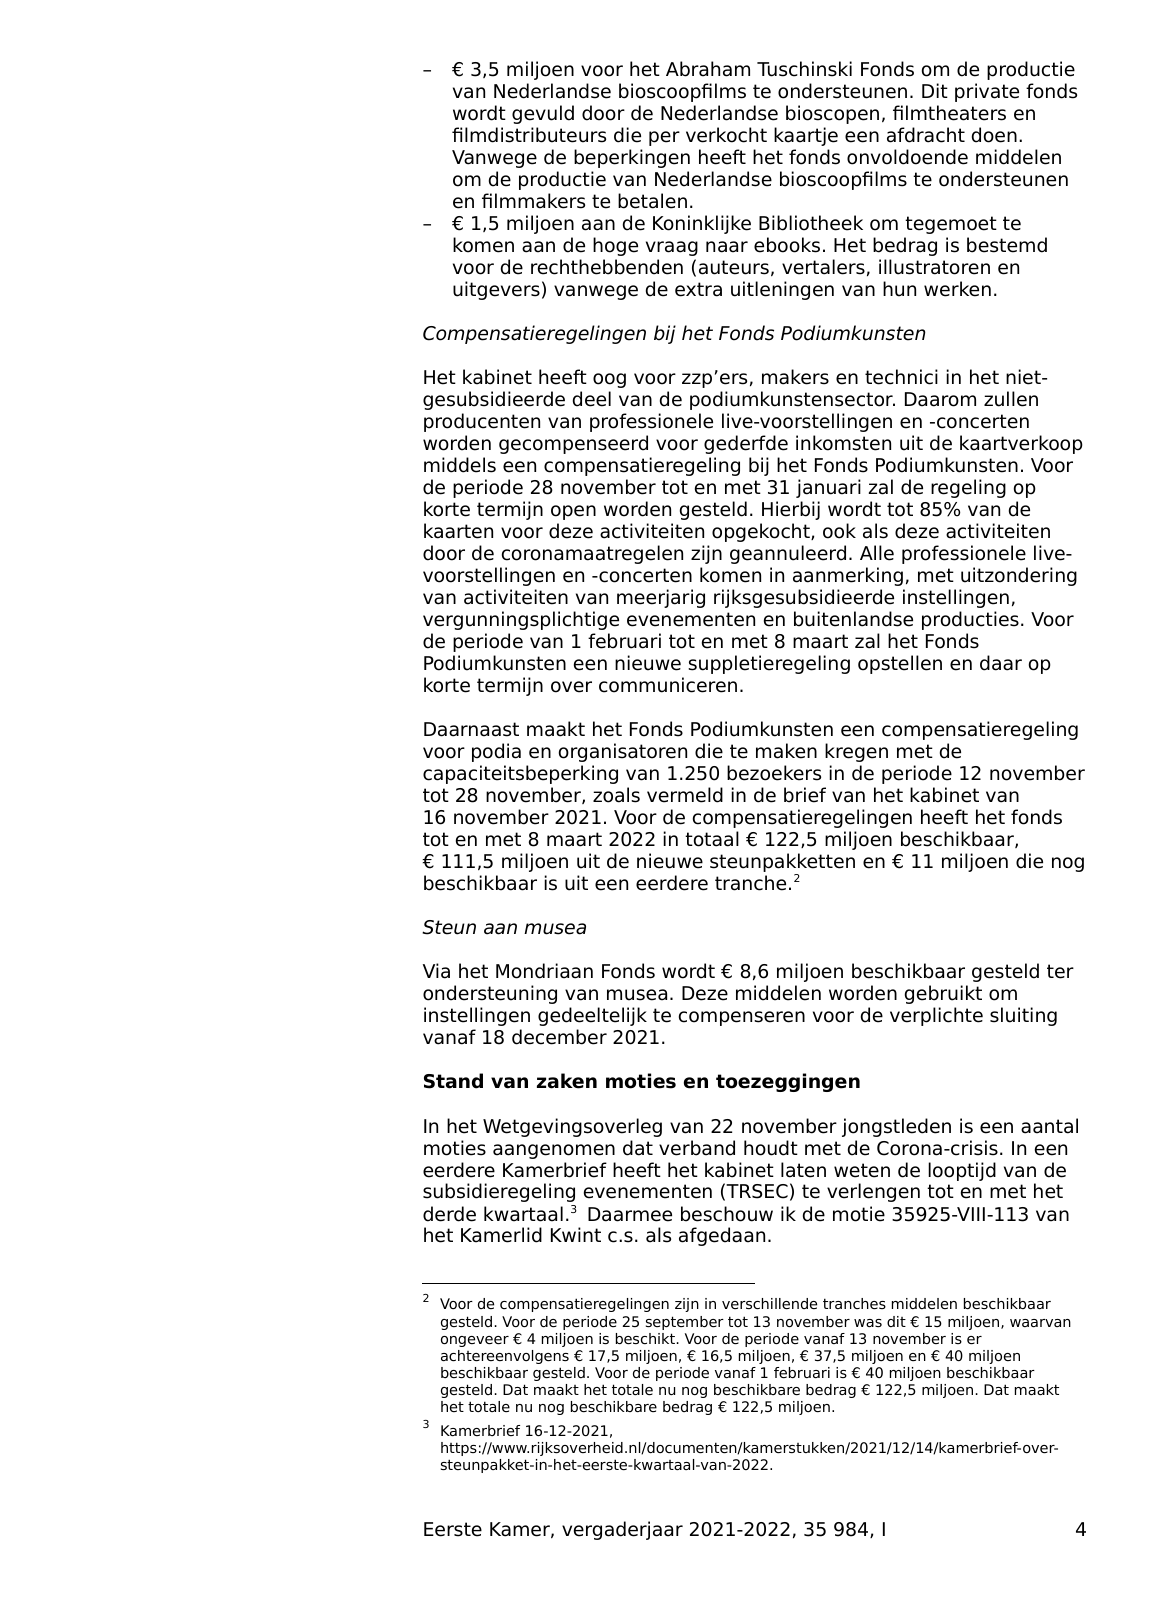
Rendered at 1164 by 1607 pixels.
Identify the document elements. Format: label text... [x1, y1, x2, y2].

text Het kabinet heeft oog voor zzp’ers, makers en technici in het niet-gesubsidieerde deel van de podiumkunstensector. Daarom zullen producenten van professionele live-voorstellingen en -concerten worden gecompenseerd voor gederfde inkomsten uit de kaartverkoop middels een compensatieregeling bij het Fonds Podiumkunsten. Voor de periode 28 november tot en met 31 januari zal de regeling op korte termijn open worden gesteld. Hierbij wordt tot 85% van de kaarten voor deze activiteiten opgekocht, ook als deze activiteiten door de coronamaatregelen zijn geannuleerd. Alle professionele live-voorstellingen en -concerten komen in aanmerking, met uitzondering van activiteiten van meerjarig rijksgesubsidieerde instellingen, vergunningsplichtige evenementen en buitenlandse producties. Voor de periode van 1 februari tot en met 8 maart zal het Fonds Podiumkunsten een nieuwe suppletieregeling opstellen en daar op korte termijn over communiceren. [422, 367, 1087, 697]
text – € 3,5 miljoen voor het Abraham Tuschinski Fonds om de productie van Nederlandse bioscoopfilms te ondersteunen. Dit private fonds wordt gevuld door de Nederlandse bioscopen, filmtheaters en filmdistributeurs die per verkocht kaartje een afdracht doen. Vanwege de beperkingen heeft het fonds onvoldoende middelen om de productie van Nederlandse bioscoopfilms te ondersteunen en filmmakers te betalen. [422, 59, 1087, 213]
text Kamerbrief 16-12-2021, https://www.rijksoverheid.nl/documenten/kamerstukken/2021/12/14/kamerbrief-over-steunpakket-in-het-eerste-kwartaal-van-2022. [422, 1418, 1087, 1474]
subtitle Stand van zaken moties en toezeggingen [422, 1071, 1087, 1093]
text – € 1,5 miljoen aan de Koninklijke Bibliotheek om tegemoet te komen aan de hoge vraag naar ebooks. Het bedrag is bestemd voor de rechthebbenden (auteurs, vertalers, illustratoren en uitgevers) vanwege de extra uitleningen van hun werken. [422, 213, 1087, 301]
text Via het Mondriaan Fonds wordt € 8,6 miljoen beschikbaar gesteld ter ondersteuning van musea. Deze middelen worden gebruikt om instellingen gedeeltelijk te compenseren voor de verplichte sluiting vanaf 18 december 2021. [422, 961, 1087, 1049]
subtitle Steun aan musea [422, 917, 1087, 939]
subtitle Compensatieregelingen bij het Fonds Podiumkunsten [422, 323, 1087, 345]
text Voor de compensatieregelingen zijn in verschillende tranches middelen beschikbaar gesteld. Voor de periode 25 september tot 13 november was dit € 15 miljoen, waarvan ongeveer € 4 miljoen is beschikt. Voor de periode vanaf 13 november is er achtereenvolgens € 17,5 miljoen, € 16,5 miljoen, € 37,5 miljoen en € 40 miljoen beschikbaar gesteld. Voor de periode vanaf 1 februari is € 40 miljoen beschikbaar gesteld. Dat maakt het totale nu nog beschikbare bedrag € 122,5 miljoen. Dat maakt het totale nu nog beschikbare bedrag € 122,5 miljoen. [422, 1292, 1087, 1416]
text Daarnaast maakt het Fonds Podiumkunsten een compensatieregeling voor podia en organisatoren die te maken kregen met de capaciteitsbeperking van 1.250 bezoekers in de periode 12 november tot 28 november, zoals vermeld in de brief van het kabinet van 16 november 2021. Voor de compensatieregelingen heeft het fonds tot en met 8 maart 2022 in totaal € 122,5 miljoen beschikbaar, € 111,5 miljoen uit de nieuwe steunpakketten en € 11 miljoen die nog beschikbaar is uit een eerdere tranche. [422, 719, 1087, 895]
text In het Wetgevingsoverleg van 22 november jongstleden is een aantal moties aangenomen dat verband houdt met de Corona-crisis. In een eerdere Kamerbrief heeft het kabinet laten weten de looptijd van de subsidieregeling evenementen (TRSEC) te verlengen tot en met het derde kwartaal. Daarmee beschouw ik de motie 35925-VIII-113 van het Kamerlid Kwint c.s. als afgedaan. [422, 1116, 1087, 1247]
